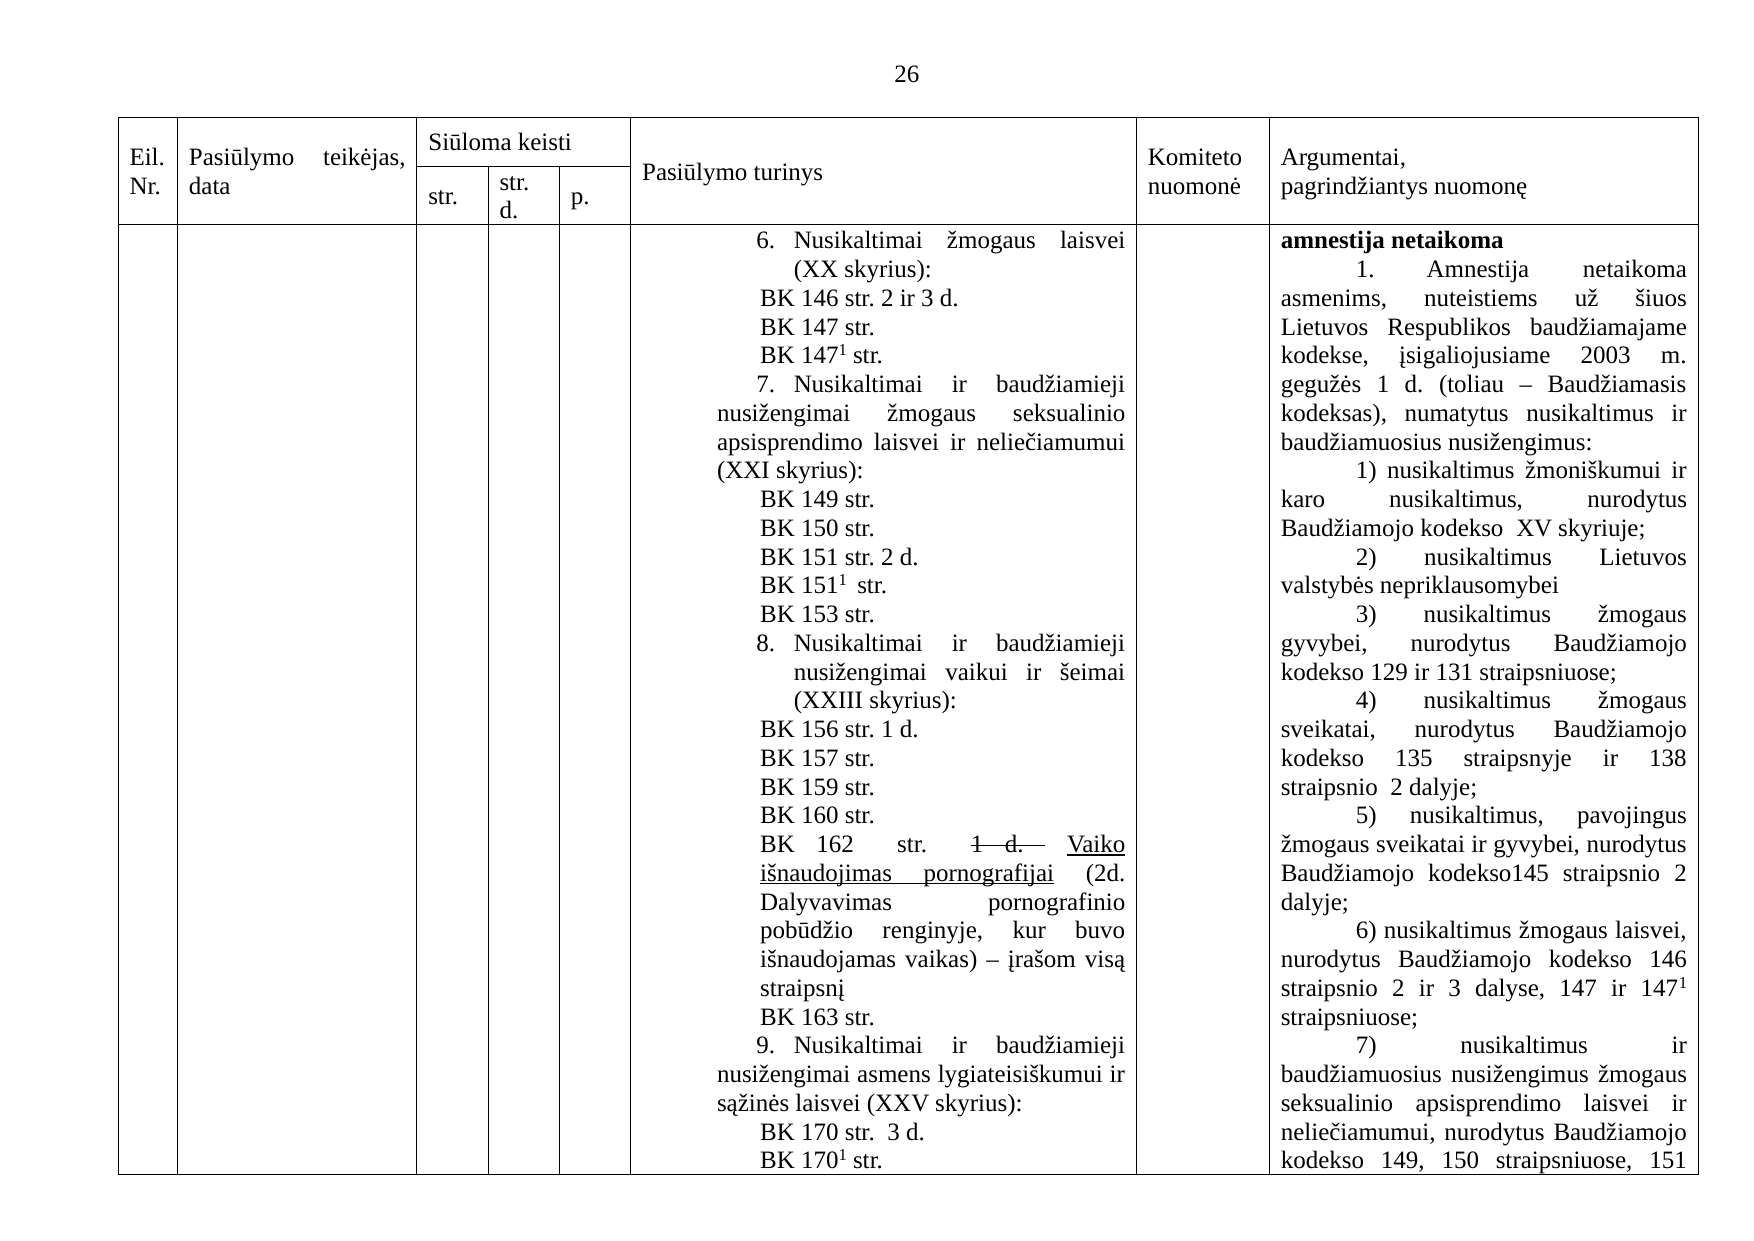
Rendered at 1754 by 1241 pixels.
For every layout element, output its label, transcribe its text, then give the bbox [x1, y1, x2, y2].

table_cell str. [417, 167, 488, 224]
table_cell p. [560, 167, 630, 224]
table_header Eil. Nr. [119, 118, 177, 224]
table_cell [178, 225, 416, 1174]
table_cell [560, 225, 630, 1174]
table_cell amnestija netaikoma 1. Amnestija netaikoma asmenims, nuteistiems už šiuos Lietuvos Respublikos baudžiamajame kodekse, įsigaliojusiame 2003 m. gegužės 1 d. (toliau – Baudžiamasis kodeksas), numatytus nusikaltimus ir baudžiamuosius nusižengimus: 1) nusikaltimus žmoniškumui ir karo nusikaltimus, nurodytus Baudžiamojo kodekso XV skyriuje; 2) nusikaltimus Lietuvos valstybės nepriklausomybei 3) nusikaltimus žmogaus gyvybei, nurodytus Baudžiamojo kodekso 129 ir 131 straipsniuose; 4) nusikaltimus žmogaus sveikatai, nurodytus Baudžiamojo kodekso 135 straipsnyje ir 138 straipsnio 2 dalyje; 5) nusikaltimus, pavojingus žmogaus sveikatai ir gyvybei, nurodytus Baudžiamojo kodekso145 straipsnio 2 dalyje; 6) nusikaltimus žmogaus laisvei, nurodytus Baudžiamojo kodekso 146 straipsnio 2 ir 3 dalyse, 147 ir 1471 straipsniuose; 7) nusikaltimus ir baudžiamuosius nusižengimus žmogaus seksualinio apsisprendimo laisvei ir neliečiamumui, nurodytus Baudžiamojo kodekso 149, 150 straipsniuose, 151 [1270, 225, 1698, 1174]
table_cell 7 straipsnis. Nusikaltimai, už kuriuos nuteistiems asmenims amnestija netaikoma Nusikaltimai žmoniškumui ir karo nusikaltimai (XV skyrius); Nusikaltimai Lietuvos valstybės nepriklausomybei, teritorijos vientisumui ir konstitucinei santvarkai (XVI skyrius); Nusikaltimai žmogaus gyvybei (XVII skyrius): BK 129 str. BK 131 str. Nusikaltimai žmogaus sveikatai (XVIII skyrius): BK 135 str. BK 138 str. 2 d. Nusikaltimai, pavojingi žmogaus sveikatai ir gyvybei (XIX skyrius): BK 145 str. 2 d. Nusikaltimai žmogaus laisvei (XX skyrius): BK 146 str. 2 ir 3 d. BK 147 str. BK 1471 str. Nusikaltimai ir baudžiamieji nusižengimai žmogaus seksualinio apsisprendimo laisvei ir neliečiamumui (XXI skyrius): BK 149 str. BK 150 str. BK 151 str. 2 d. BK 1511 str. BK 153 str. Nusikaltimai ir baudžiamieji nusižengimai vaikui ir šeimai (XXIII skyrius): BK 156 str. 1 d. BK 157 str. BK 159 str. BK 160 str. BK 162 str. 1 d. Vaiko išnaudojimas pornografijai (2d. Dalyvavimas pornografinio pobūdžio renginyje, kur buvo išnaudojamas vaikas) – įrašom visą straipsnį BK 163 str. Nusikaltimai ir baudžiamieji nusižengimai asmens lygiateisiškumui ir sąžinės laisvei (XXV skyrius): BK 170 str. 3 d. BK 1701 str. BK 1702 str. Nusikaltimai ir baudžiamieji nusižengimai nuosavybei, turtinėms teisėms ir turtiniams interesams (XXVIII skyrius): BK 178 str. 3 d. BK 180 str. 2 ir 3 d. BK 181 str. BK 182 str. 2 d. BK 183 str. 2 d. BK 184 str. 2 d. BK 187 str. 2 d. BK 1891 str. Nusikaltimai elektroninių duomenų ir informacinių sistemų saugumui (XXX skyrius): BK 196 str. 2 d. BK 197 str. 2 d. BK 198 str. 2 d. BK 1981 str. 2 d. Nusikaltimai ir baudžiamieji nusižengimai ekonomikai ir verslo tvarkai (XXXI skyrius): BK 199 str. BK 1991 str. BK 1992 str. BK 200 str. Nusikaltimai ir baudžiamieji nusižengimai finansų sistemai (XXXII skyrius): BK 213 str. 2 d. BK 214 str. BK 215 str. BK 216 str. BK 220 str. 2 d. BK 221 str. 2 d. Nusikaltimai ir baudžiamieji nusižengimai valstybės tarnybai ir viešiesiems interesams (XXXIII skyrius): BK 225 str. 1, 2 ,3 d. BK 226 str. 1, 2, 3, 4 d. BK 227 str. 1, 2, 3 d. BK 228 str. 1 ir 2 d. Piktnaudžiavimas (3-oji dalis dėl juridinio asmens atsakomybės) – įrašom visą straipsnį Nusikaltimai ir baudžiamieji nusižengimai teisingumui (XXXIV skyrius): BK 233 str. 3 d. BK 239 str. BK 240 str. BK 241 str. 2 d. BK 242 str. BK 246 str. 2 d. Nusikaltimai visuomenės saugumui (XXXV skyrius); Nusikaltimai ir baudžiamieji nusižengimai, susiję su disponavimu ginklais, šaudmenimis, sprogmenimis, sprogstamosiomis ar radioaktyviosiomis medžiagomis arba karine įranga (XXXVI skyrius): BK 253 str. 2 d. BK 2531 str. BK 254 str. BK 256 str. BK 2561 str. BK 257 str. BK 2571 str. Nusikaltimai ir baudžiamieji nusižengimai, susiję su disponavimu narkotinėmis ar psichotropinėmis, nuodingomis ar stipriai veikiančiomis medžiagomis (XXXVII skyrius): BK 260 str. BK 261 str. BK 262 str. BK 263 str. BK 264 str. BK 266 str. BK 267 str. BK 2671 str. Nusikaltimai ir baudžiamieji nusižengimai aplinkai ir žmonių sveikatai (XXXVIII skyrius): BK 270 str. BK 271 str. 1 d. BK 2711 str. BK 275 str. 2 d. BK 276 str. 2 d. BK 2761 str. BK 2762 str. Nusikaltimai ir baudžiamieji nusižengimai transporto eismo saugumui (XXXIX skyrius): BK 278 str. 2 d. BK 280 str. 2 d. BK 281 str. 6 d. Nusikaltimai ir baudžiamieji nusižengimai viešajai tvarkai (XL skyrius): BK 283 str. Nusikaltimai ir baudžiamieji nusižengimai valdymo tvarkai (XLII skyrius): BK 293 str. BK 294 str. 2 d. Nusikaltimai ir baudžiamieji nusižengimai dorovei (XLIV skyrius): BK 307 str. 3 d. BK 308 str. 3 d. BK 309 str. 3 d. +2 d. Disponavimas pornografinio turinio dalykais (2 d. vaikas arba vaizduojamas kaip vaikas, 3 d. mažametis) – įrašom 2, 3 dalis. [631, 225, 1136, 1174]
table_cell [1137, 225, 1269, 1174]
table_cell [417, 225, 488, 1174]
table_cell [119, 225, 177, 1174]
table_header Komiteto nuomonė [1137, 118, 1269, 224]
table_cell str. d. [489, 167, 559, 224]
table_header Pasiūlymo turinys [631, 118, 1136, 224]
table_header Argumentai, pagrindžiantys nuomonę [1270, 118, 1698, 224]
table_header Siūloma keisti [417, 118, 630, 166]
table_header Pasiūlymo teikėjas, data [178, 118, 416, 224]
table_cell [489, 225, 559, 1174]
